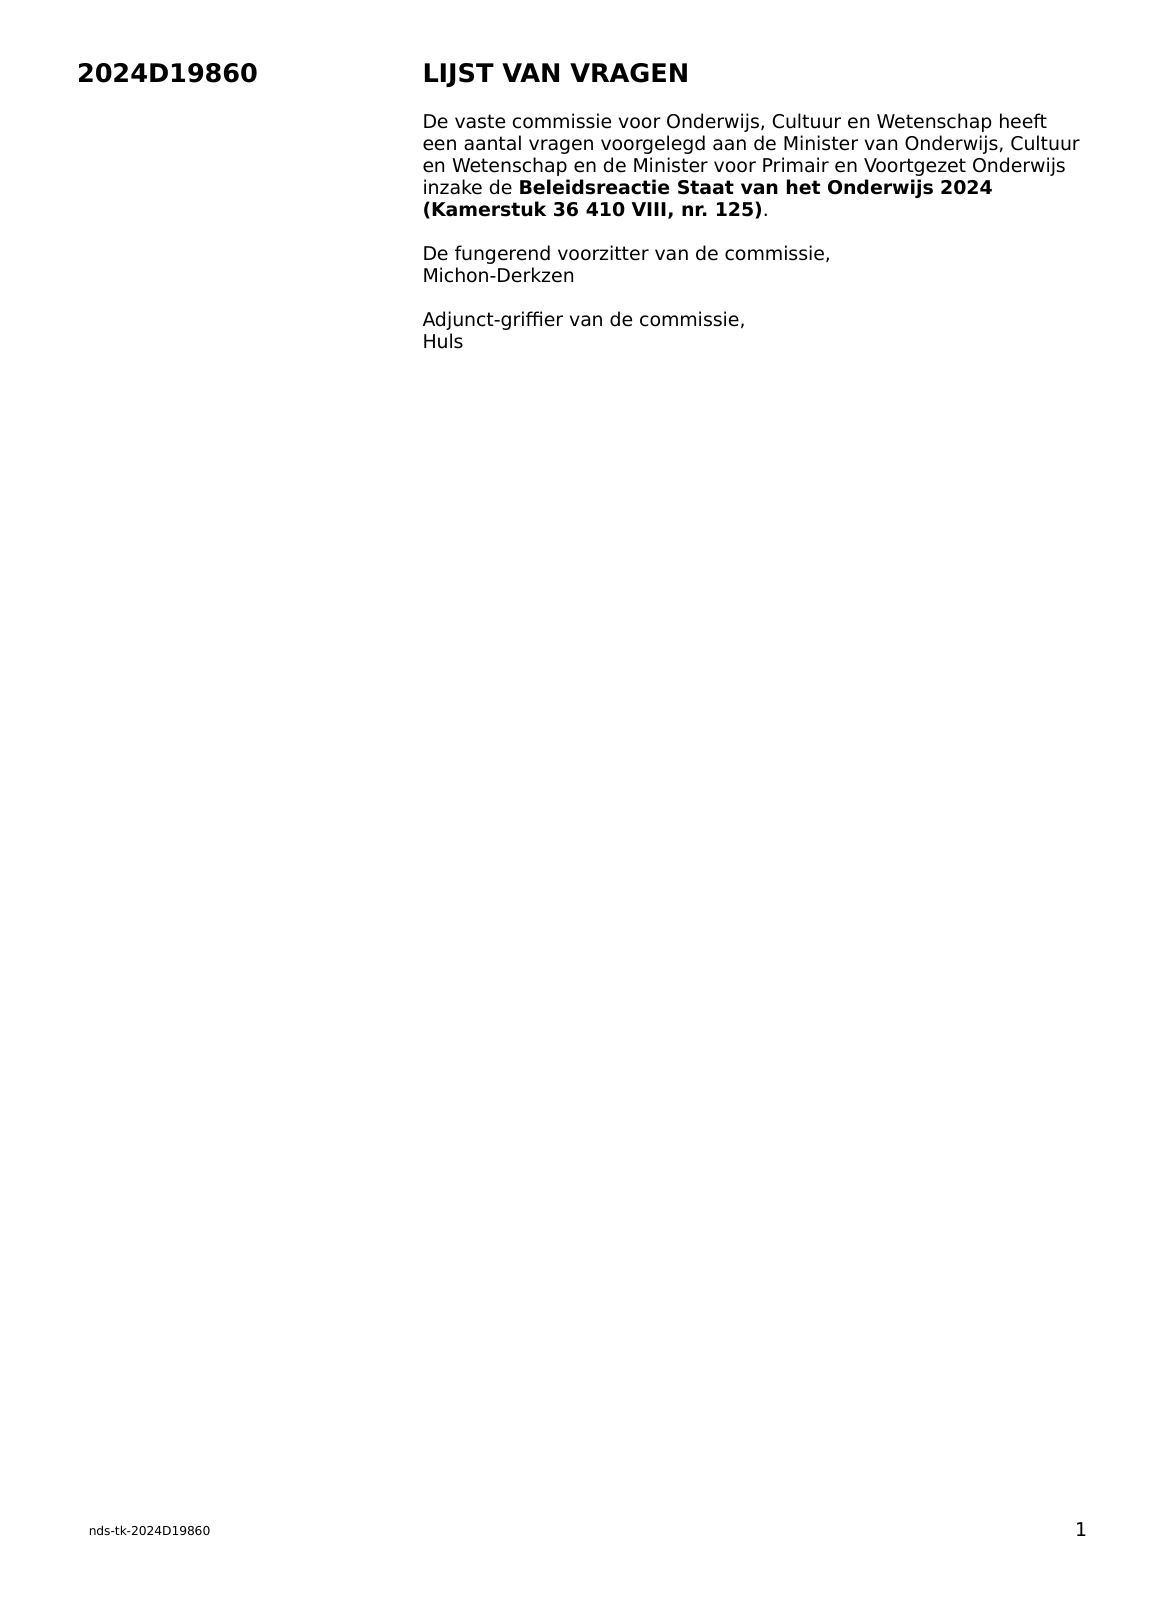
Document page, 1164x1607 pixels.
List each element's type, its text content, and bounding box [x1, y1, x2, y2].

text nds-tk-2024D19860 [88, 1524, 323, 1538]
text 2024D19860 LIJST VAN VRAGEN [77, 59, 1087, 89]
text Michon-Derkzen [422, 265, 1087, 287]
text Adjunct-griffier van de commissie, [422, 309, 1087, 331]
text De vaste commissie voor Onderwijs, Cultuur en Wetenschap heeft een aantal vragen voorgelegd aan de Minister van Onderwijs, Cultuur en Wetenschap en de Minister voor Primair en Voortgezet Onderwijs inzake de Beleidsreactie Staat van het Onderwijs 2024 (Kamerstuk 36 410 VIII, nr. 125). [422, 111, 1087, 221]
text De fungerend voorzitter van de commissie, [422, 243, 1087, 265]
text Huls [422, 331, 1087, 353]
